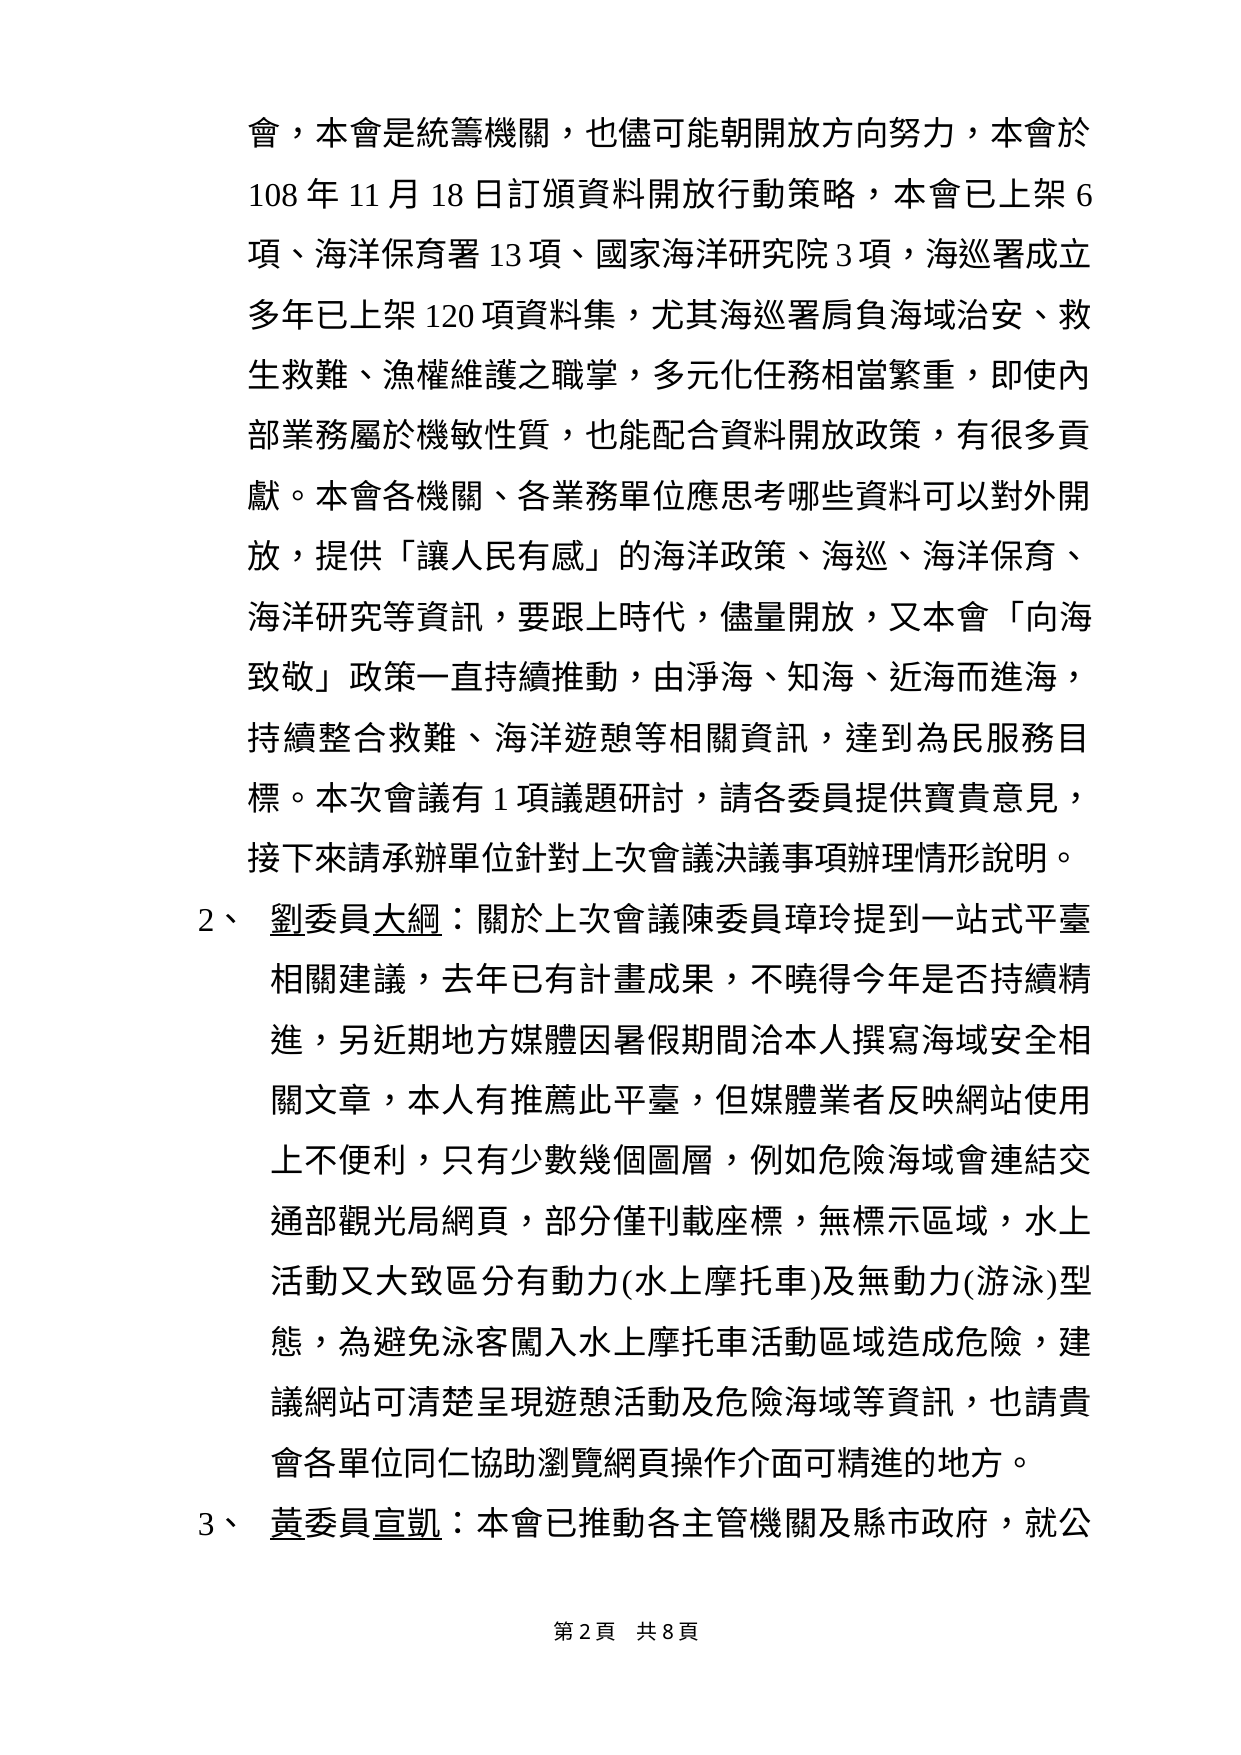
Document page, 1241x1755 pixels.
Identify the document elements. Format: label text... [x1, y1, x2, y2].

list 黃委員宣凱：本會已推動各主管機關及縣市政府，就公 [198, 1487, 1093, 1547]
text 會，本會是統籌機關，也儘可能朝開放方向努力，本會於108年11月18日訂頒資料開放行動策略，本會已上架6項、海洋保育署13項、國家海洋研究院3項，海巡署成立多年已上架120項資料集，尤其海巡署肩負海域治安、救生救難、漁權維護之職掌，多元化任務相當繁重，即使內部業務屬於機敏性質，也能配合資料開放政策，有很多貢獻。本會各機關、各業務單位應思考哪些資料可以對外開放，提供「讓人民有感」的海洋政策、海巡、海洋保育、海洋研究等資訊，要跟上時代，儘量開放，又本會「向海致敬」政策一直持續推動，由淨海、知海、近海而進海，持續整合救難、海洋遊憩等相關資訊，達到為民服務目標。本次會議有1項議題研討，請各委員提供寶貴意見，接下來請承辦單位針對上次會議決議事項辦理情形說明。 [248, 97, 1093, 883]
list 劉委員大綱：關於上次會議陳委員璋玲提到一站式平臺相關建議，去年已有計畫成果，不曉得今年是否持續精進，另近期地方媒體因暑假期間洽本人撰寫海域安全相關文章，本人有推薦此平臺，但媒體業者反映網站使用上不便利，只有少數幾個圖層，例如危險海域會連結交通部觀光局網頁，部分僅刊載座標，無標示區域，水上活動又大致區分有動力(水上摩托車)及無動力(游泳)型態，為避免泳客闖入水上摩托車活動區域造成危險，建議網站可清楚呈現遊憩活動及危險海域等資訊，也請貴會各單位同仁協助瀏覽網頁操作介面可精進的地方。 [198, 883, 1093, 1487]
